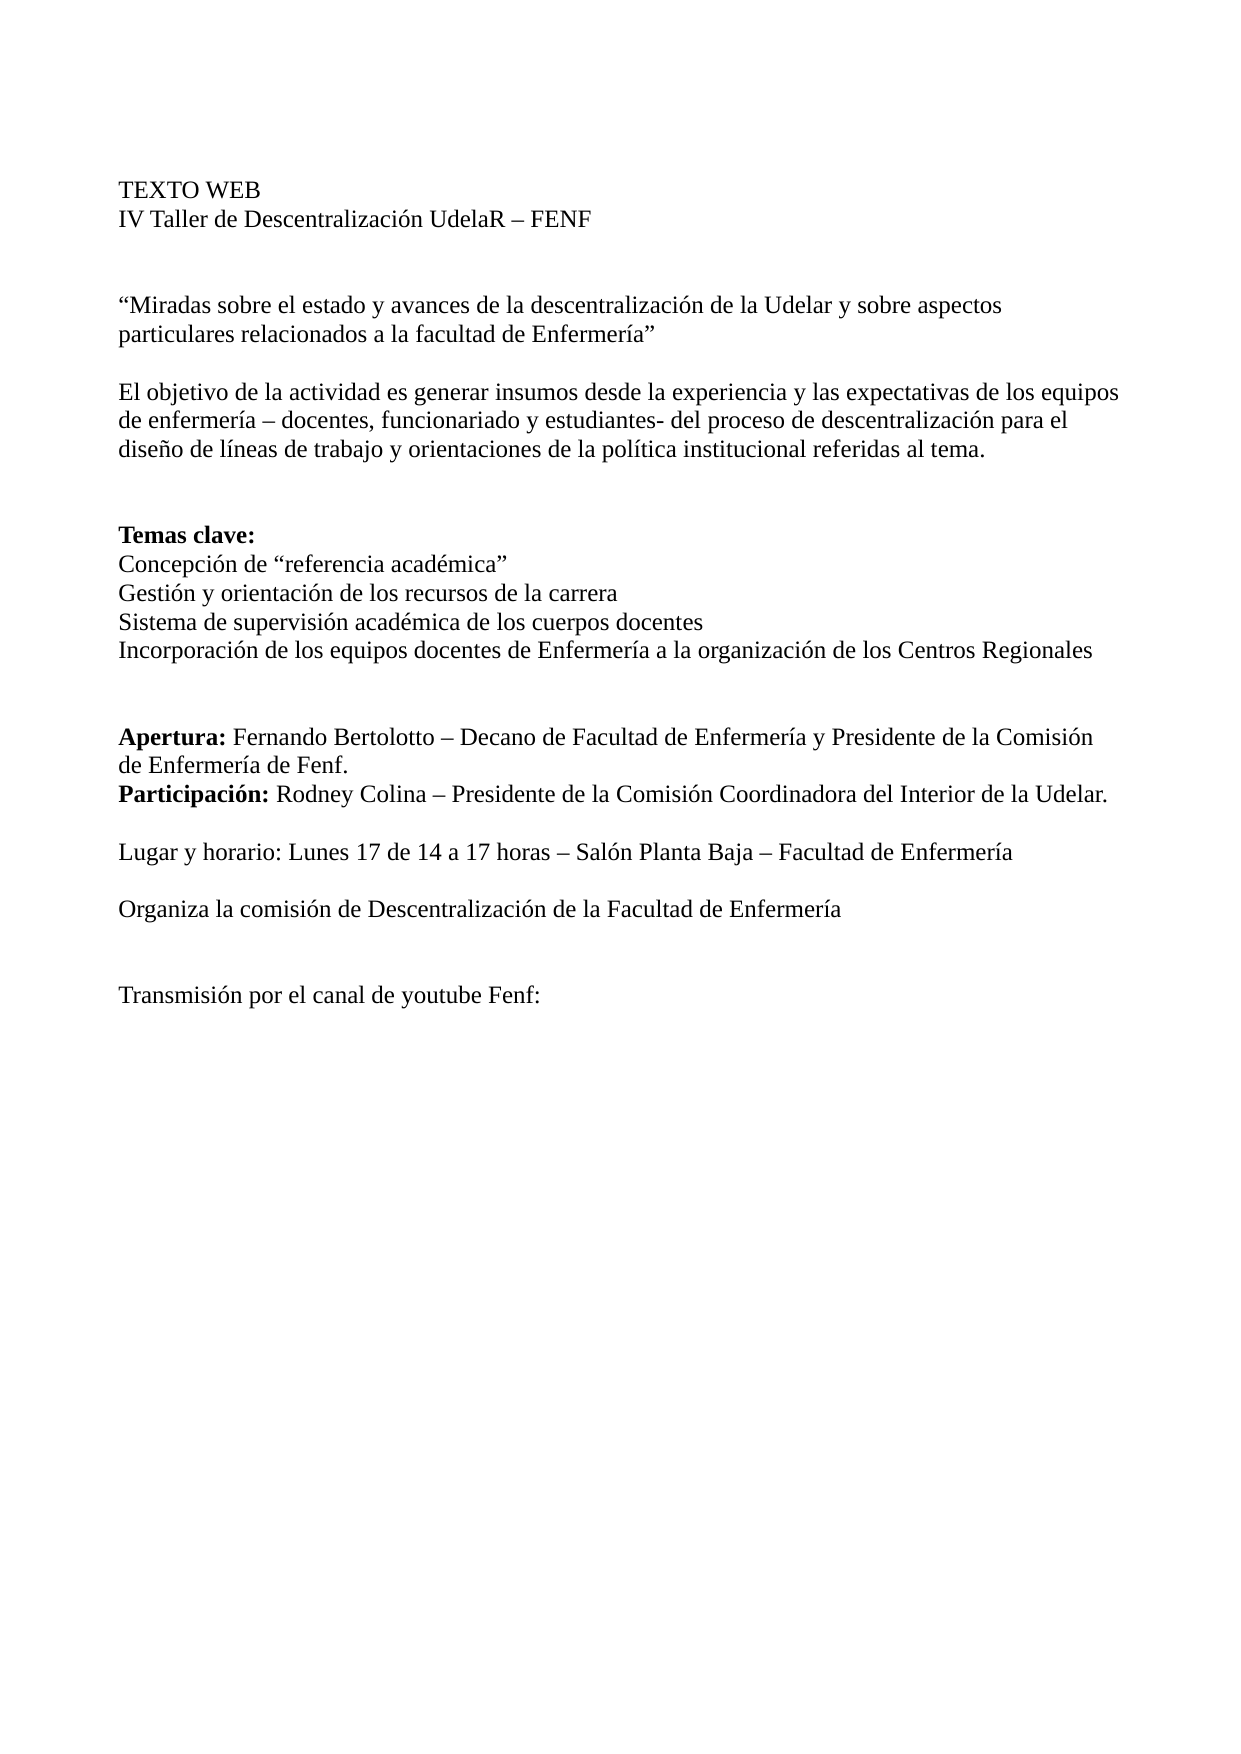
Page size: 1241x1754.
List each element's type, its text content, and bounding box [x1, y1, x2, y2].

text Gestión y orientación de los recursos de la carrera [118, 578, 1122, 607]
text Transmisión por el canal de youtube Fenf: [118, 981, 1122, 1009]
text “Miradas sobre el estado y avances de la descentralización de la Udelar y sobre aspectos particulares relacionados a la facultad de Enfermería” [118, 291, 1122, 348]
text Lugar y horario: Lunes 17 de 14 a 17 horas – Salón Planta Baja – Facultad de Enfermería [118, 837, 1122, 866]
text Temas clave: [118, 521, 1122, 549]
text IV Taller de Descentralización UdelaR – FENF [118, 204, 1122, 233]
text TEXTO WEB [118, 176, 1122, 204]
text Participación: Rodney Colina – Presidente de la Comisión Coordinadora del Interior de la Udelar. [118, 779, 1122, 808]
text Sistema de supervisión académica de los cuerpos docentes [118, 607, 1122, 636]
text Apertura: Fernando Bertolotto – Decano de Facultad de Enfermería y Presidente de la Comisión de Enfermería de Fenf. [118, 722, 1122, 779]
text El objetivo de la actividad es generar insumos desde la experiencia y las expectativas de los equipos de enfermería – docentes, funcionariado y estudiantes- del proceso de descentralización para el diseño de líneas de trabajo y orientaciones de la política institucional referidas al tema. [118, 377, 1122, 463]
text Organiza la comisión de Descentralización de la Facultad de Enfermería [118, 894, 1122, 923]
text Concepción de “referencia académica” [118, 549, 1122, 578]
text Incorporación de los equipos docentes de Enfermería a la organización de los Centros Regionales [118, 636, 1122, 664]
